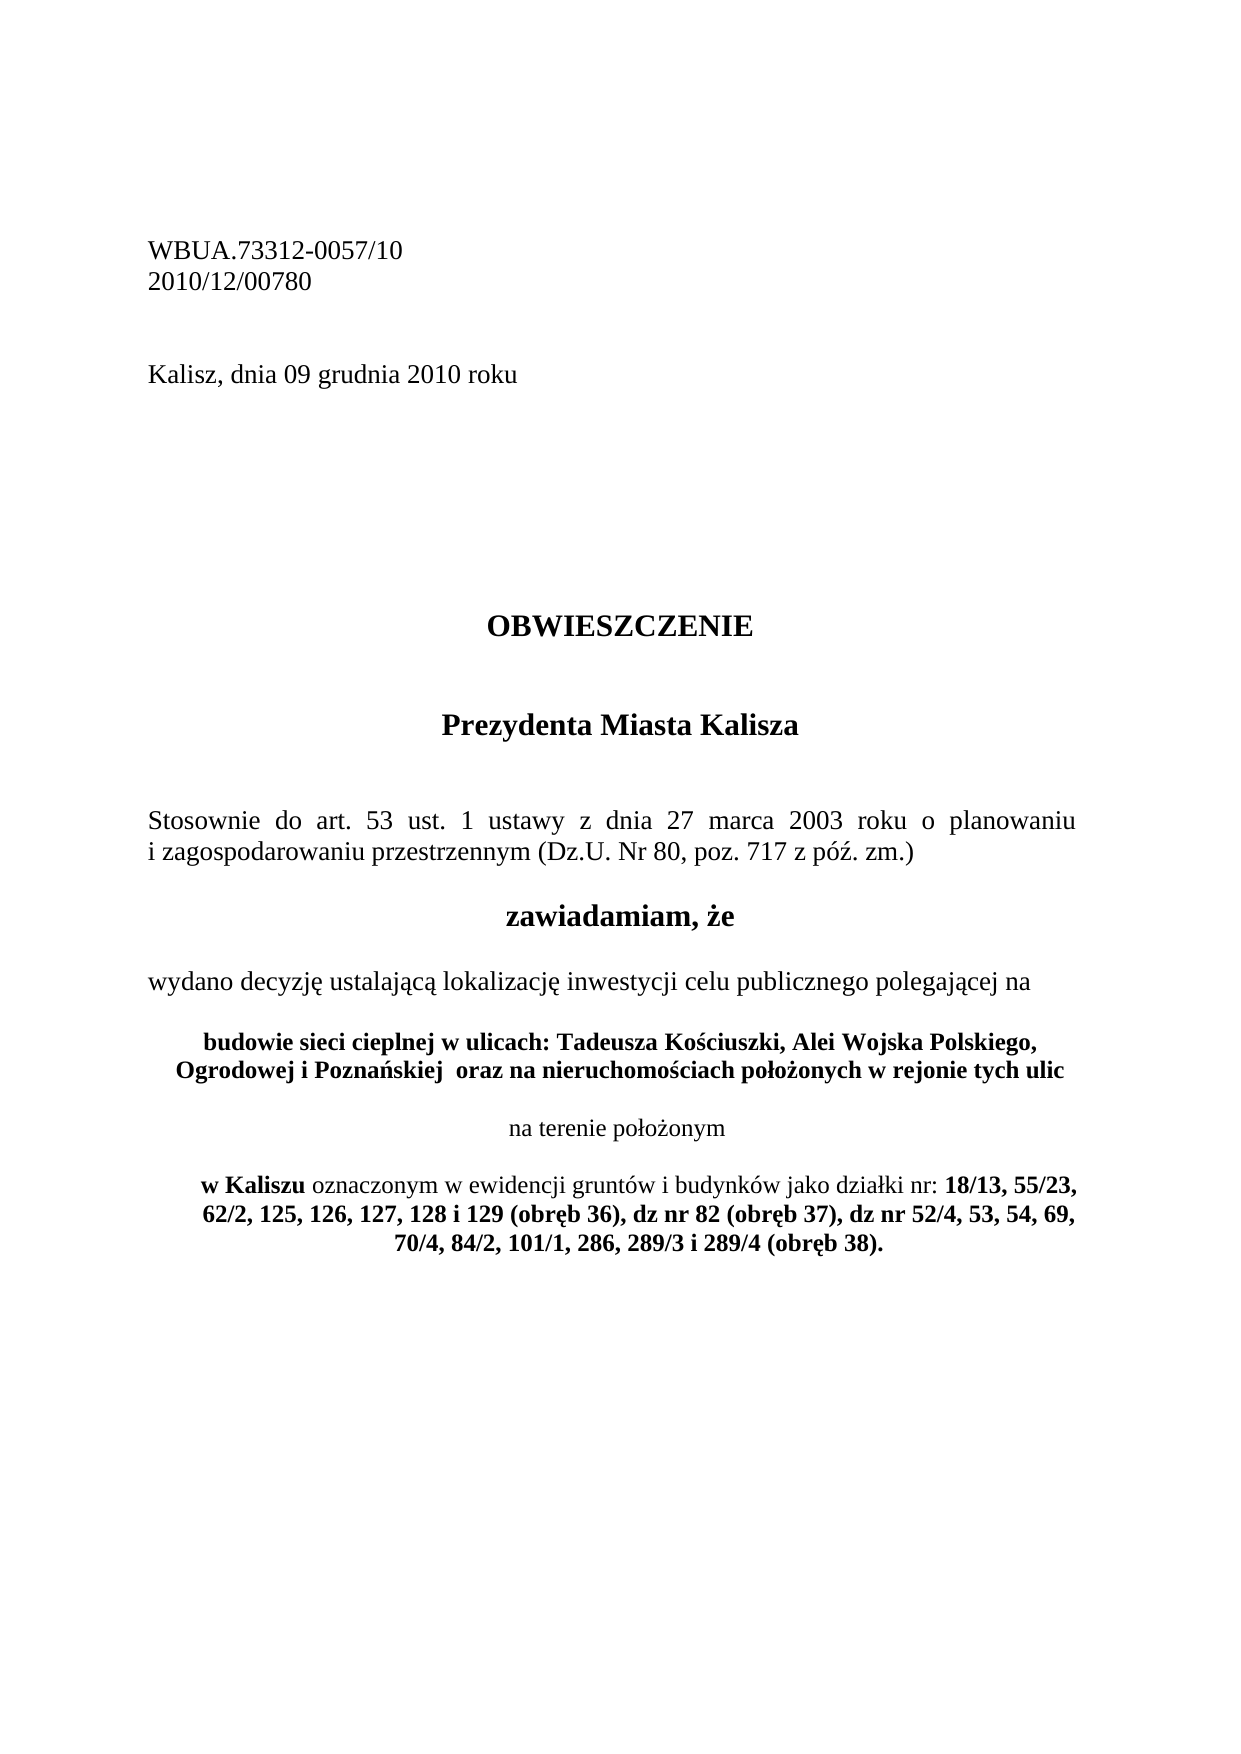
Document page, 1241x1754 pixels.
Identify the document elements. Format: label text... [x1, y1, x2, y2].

text Kalisz, dnia 09 grudnia 2010 roku [148, 358, 1093, 389]
text WBUA.73312-0057/10 [148, 234, 1093, 265]
text zawiadamiam, że [148, 897, 1093, 933]
text Prezydenta Miasta Kalisza [148, 706, 1093, 742]
text 2010/12/00780 [148, 265, 1093, 296]
text wydano decyzję ustalającą lokalizację inwestycji celu publicznego polegającej na [148, 964, 1093, 996]
text OBWIESZCZENIE [148, 608, 1093, 643]
text Stosownie do art. 53 ust. 1 ustawy z dnia 27 marca 2003 roku o planowaniu i zagospodarowaniu przestrzennym (Dz.U. Nr 80, poz. 717 z póź. zm.) [148, 804, 1093, 866]
text na terenie położonym [148, 1113, 1093, 1142]
text budowie sieci cieplnej w ulicach: Tadeusza Kościuszki, Alei Wojska Polskiego, Ogrodowej i Poznańskiej oraz na nieruchomościach położonych w rejonie tych ulic [148, 1027, 1093, 1084]
text w Kaliszu oznaczonym w ewidencji gruntów i budynków jako działki nr: 18/13, 55/23, 62/2, 125, 126, 127, 128 i 129 (obręb 36), dz nr 82 (obręb 37), dz nr 52/4, 53, 54, 69, 70/4, 84/2, 101/1, 286, 289/3 i 289/4 (obręb 38). [185, 1171, 1093, 1257]
